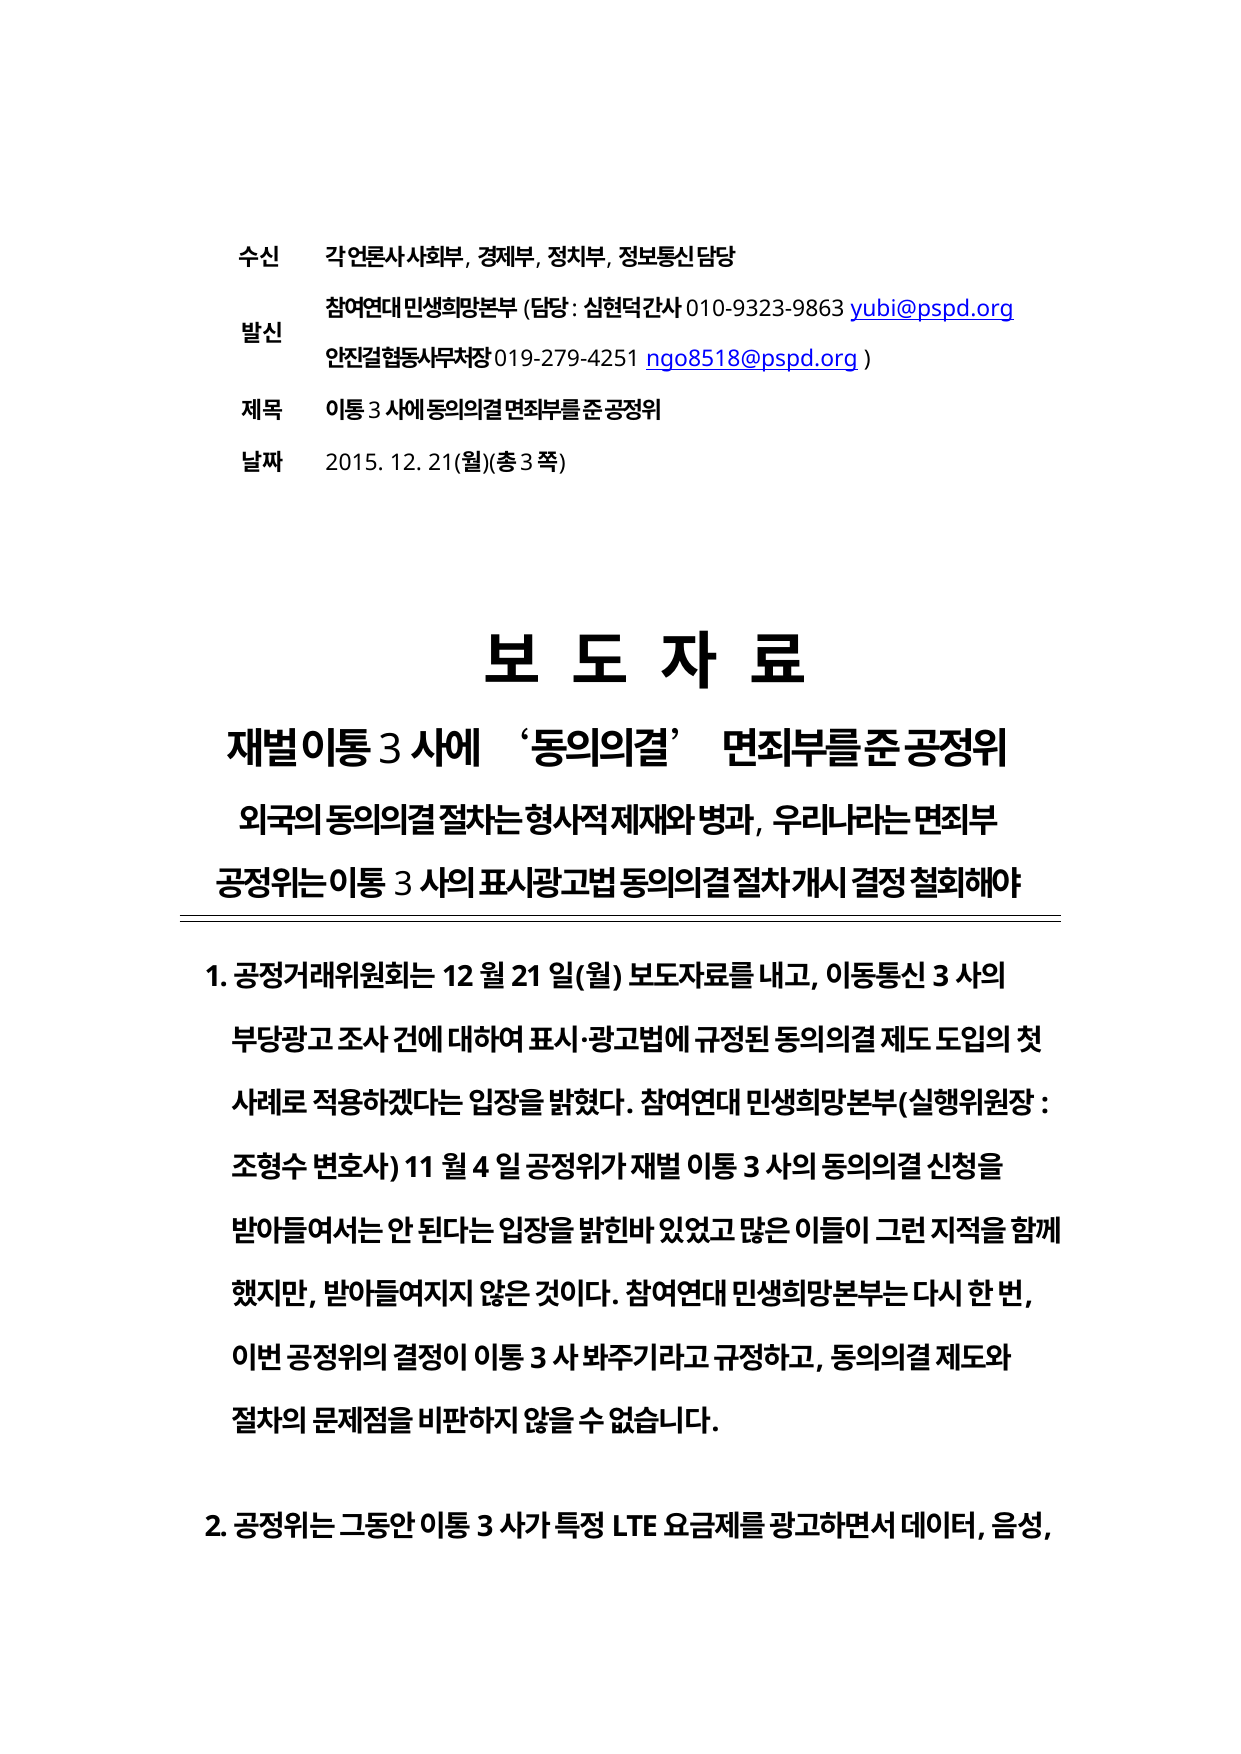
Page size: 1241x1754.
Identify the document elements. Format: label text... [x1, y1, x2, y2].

table_cell 발 신 [204, 288, 322, 388]
table_header 수 신 [204, 236, 322, 287]
table_cell 제 목 [204, 389, 322, 441]
text 1. 공정거래위원회는 12월 21일(월) 보도자료를 내고, 이동통신 3사의 부당광고 조사 건에 대하여 표시·광고법에 규정된 동의의결 제도 도입의 첫 사례로 적용하겠다는 입장을 밝혔다. 참여연대 민생희망본부(실행위원장 : 조형수 변호사) 11월 4일 공정위가 재벌 이통 3사의 동의의결 신청을 받아들여서는 안 된다는 입장을 밝힌바 있었고 많은 이들이 그런 지적을 함께 했지만, 받아들여지지 않은 것이다. 참여연대 민생희망본부는 다시 한 번, 이번 공정위의 결정이 이통 3사 봐주기라고 규정하고, 동의의결 제도와 절차의 문제점을 비판하지 않을 수 없습니다. [204, 953, 1063, 1440]
table_cell 참여연대 민생희망본부 (담당 : 심현덕 간사 010-9323-9863 yubi@pspd.org 안진걸 협동사무처장 019-279-4251 ngo8518@pspd.org ) [322, 288, 1085, 388]
table_cell 이통 3사에 동의의결 면죄부를 준 공정위 [322, 389, 1085, 441]
table_cell 2015. 12. 21(월)(총 3쪽) [322, 441, 1085, 493]
table_cell 날 짜 [204, 441, 322, 493]
table_header 각 언론사 사회부, 경제부, 정치부, 정보통신 담당 [322, 236, 1085, 287]
table_cell 보도자료 [204, 599, 1085, 712]
text 2. 공정위는 그동안 이통 3사가 특정 LTE요금제를 광고하면서 데이터, 음성, [204, 1503, 1063, 1545]
table_cell [204, 493, 1085, 599]
table_header 재벌 이통 3사에 ‘동의의결’ 면죄부를 준 공정위 외국의 동의의결 절차는 형사적 제재와 병과, 우리나라는 면죄부 공정위는 이통3사의 표시광고법 동의의결 절차 개시 결정 철회해야 [180, 713, 1061, 915]
